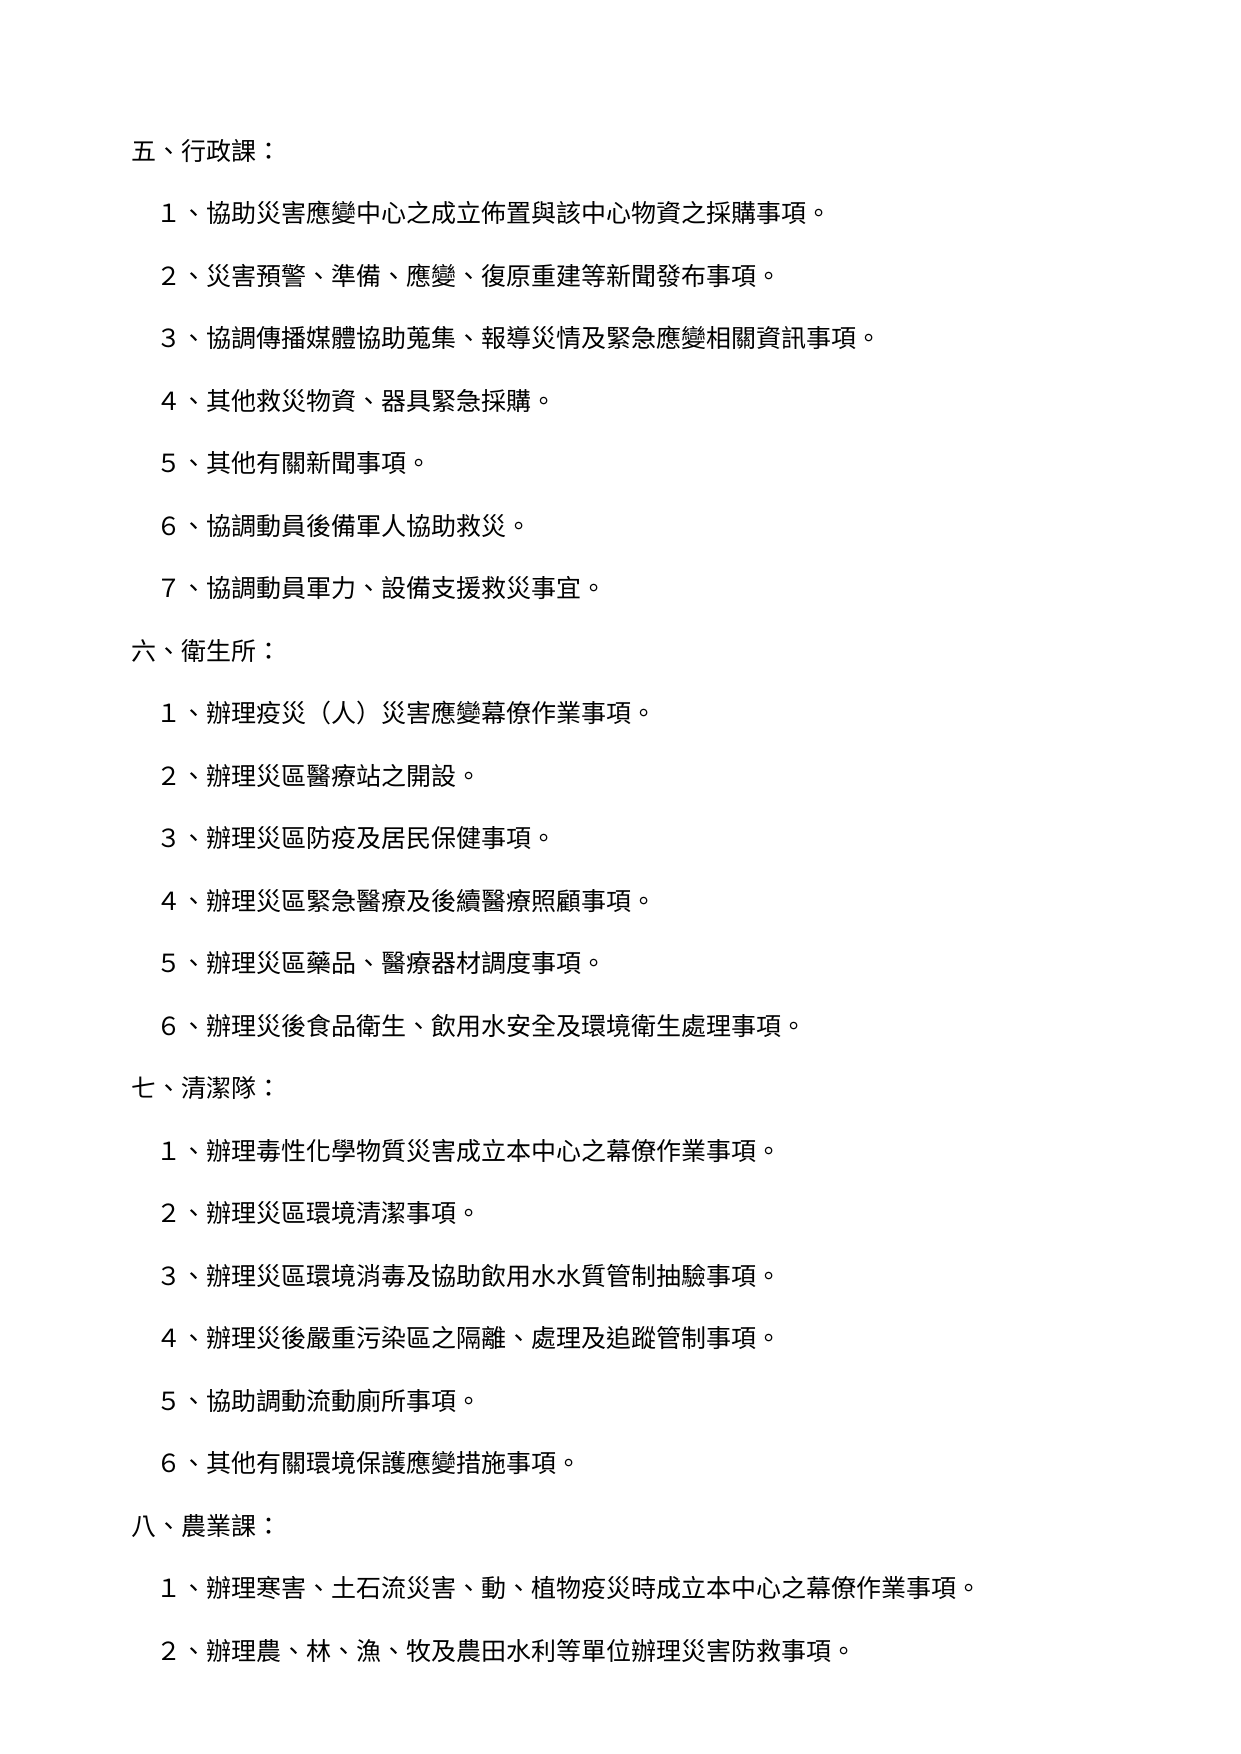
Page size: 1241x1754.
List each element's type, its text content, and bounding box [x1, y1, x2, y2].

text ４、辦理災後嚴重污染區之隔離、處理及追蹤管制事項。 [106, 1295, 1134, 1357]
text ５、辦理災區藥品、醫療器材調度事項。 [106, 920, 1134, 982]
text ５、協助調動流動廁所事項。 [106, 1357, 1134, 1420]
text ６、其他有關環境保護應變措施事項。 [106, 1420, 1134, 1482]
text ２、辦理災區環境清潔事項。 [106, 1170, 1134, 1232]
text １、辦理疫災（人）災害應變幕僚作業事項。 [106, 670, 1134, 732]
text １、辦理毒性化學物質災害成立本中心之幕僚作業事項。 [106, 1107, 1134, 1170]
text ６、協調動員後備軍人協助救災。 [106, 482, 1134, 545]
text 五、行政課： [106, 107, 1134, 170]
text ２、辦理災區醫療站之開設。 [106, 732, 1134, 795]
text ７、協調動員軍力、設備支援救災事宜。 [106, 545, 1134, 607]
text 六、衛生所： [106, 607, 1134, 670]
text ３、辦理災區防疫及居民保健事項。 [106, 795, 1134, 857]
text 七、清潔隊： [106, 1045, 1134, 1107]
text ５、其他有關新聞事項。 [106, 420, 1134, 482]
text 八、農業課： [106, 1482, 1134, 1545]
text １、辦理寒害、土石流災害、動、植物疫災時成立本中心之幕僚作業事項。 [106, 1545, 1134, 1607]
text ２、辦理農、林、漁、牧及農田水利等單位辦理災害防救事項。 [106, 1607, 1134, 1670]
text ６、辦理災後食品衛生、飲用水安全及環境衛生處理事項。 [106, 982, 1134, 1045]
text １、協助災害應變中心之成立佈置與該中心物資之採購事項。 [106, 170, 1134, 232]
text ３、辦理災區環境消毒及協助飲用水水質管制抽驗事項。 [106, 1232, 1134, 1295]
text ４、辦理災區緊急醫療及後續醫療照顧事項。 [106, 857, 1134, 920]
text ４、其他救災物資、器具緊急採購。 [106, 357, 1134, 420]
text ３、協調傳播媒體協助蒐集、報導災情及緊急應變相關資訊事項。 [106, 295, 1134, 357]
text ２、災害預警、準備、應變、復原重建等新聞發布事項。 [106, 232, 1134, 295]
